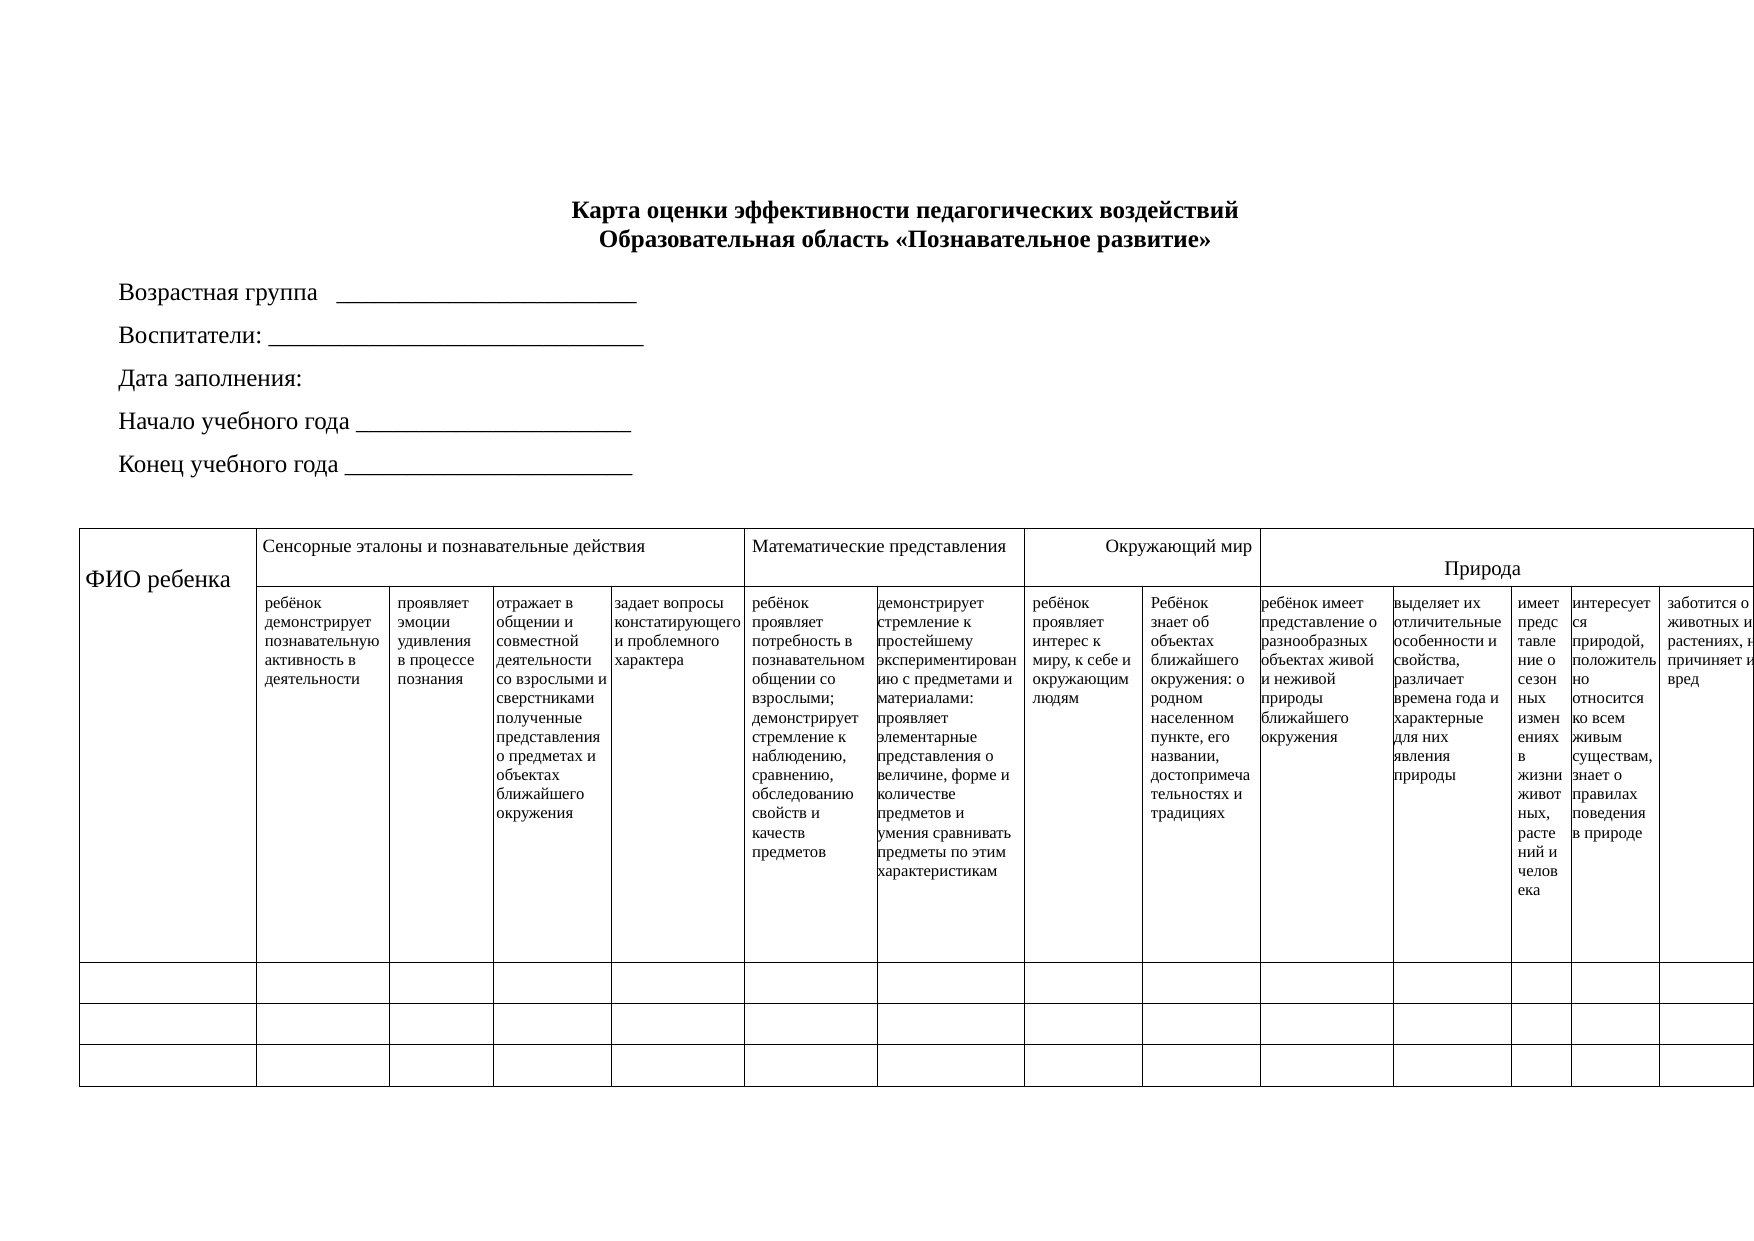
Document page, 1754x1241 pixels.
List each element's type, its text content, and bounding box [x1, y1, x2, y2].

table_cell [1394, 1045, 1511, 1086]
table_header Математические представления [745, 529, 1024, 586]
table_header Природа [1261, 529, 1753, 586]
title Начало учебного года ______________________ [118, 406, 1636, 435]
table_cell [390, 963, 493, 1003]
table_cell [1512, 963, 1571, 1003]
table_cell [1025, 963, 1142, 1003]
table_header Окружающий мир [1025, 529, 1260, 586]
table_cell [390, 1045, 493, 1086]
table_cell задает вопросы констатирующего и проблемного характера [612, 587, 744, 962]
table_cell [80, 1004, 256, 1044]
table_cell интересуется природой, положительно относится ко всем живым существам,знает о правилах поведения в природе [1572, 587, 1659, 962]
table_cell [612, 963, 744, 1003]
title Образовательная область «Познавательное развитие» [118, 224, 1636, 253]
table_cell выделяет их отличительные особенности и свойства, различает времена года и характерные для них явления природы [1394, 587, 1511, 962]
table_cell [1572, 1004, 1659, 1044]
table_header Сенсорные эталоны и познавательные действия [257, 529, 744, 586]
table_cell [1394, 963, 1511, 1003]
table_cell [612, 1004, 744, 1044]
table_cell [612, 1045, 744, 1086]
table_cell ребёнок демонстрирует познавательную активность в деятельности [257, 587, 389, 962]
table_cell проявляет эмоции удивления в процессе познания [390, 587, 493, 962]
table_cell [1572, 1045, 1659, 1086]
title Дата заполнения: [118, 363, 1636, 392]
table_cell ребёнок проявляет интерес к миру, к себе и окружающим людям [1025, 587, 1142, 962]
title Возрастная группа ________________________ [118, 277, 1636, 305]
table_cell [257, 1045, 389, 1086]
table_cell имеет представление о сезонных изменениях в жизни животных, растений и человека [1512, 587, 1571, 962]
table_cell [494, 1045, 611, 1086]
table_cell ребёнок имеет представление о разнообразных объектах живой и неживой природы ближайшего окружения [1261, 587, 1393, 962]
table_cell [257, 963, 389, 1003]
table_cell ребёнок проявляет потребность в познавательном общении со взрослыми; демонстрирует стремление к наблюдению, сравнению, обследованию свойств и качеств предметов [745, 587, 877, 962]
table_cell [494, 1004, 611, 1044]
table_cell [878, 1004, 1024, 1044]
table_cell [1572, 963, 1659, 1003]
table_cell [1660, 1004, 1753, 1044]
table_cell [1512, 1004, 1571, 1044]
table_cell [494, 963, 611, 1003]
table_cell [1261, 963, 1393, 1003]
title Воспитатели: ______________________________ [118, 320, 1636, 348]
table_cell демонстрирует стремление к простейшему экспериментированию с предметами и материалами: проявляет элементарные представления о величине, форме и количестве предметов и умения сравнивать предметы по этим характеристикам [878, 587, 1024, 962]
table_cell [1660, 1045, 1753, 1086]
table_cell [1261, 1045, 1393, 1086]
table_cell [1143, 1004, 1260, 1044]
table_cell [1025, 1004, 1142, 1044]
table_cell [878, 1045, 1024, 1086]
table_cell [1660, 963, 1753, 1003]
title Карта оценки эффективности педагогических воздействий [118, 195, 1636, 224]
table_cell Ребёнок знает об объектах ближайшего окружения: о родном населенном пункте, его названии, достопримечательностях и традициях [1143, 587, 1260, 962]
table_cell [878, 963, 1024, 1003]
table_cell [80, 1045, 256, 1086]
table_header ФИО ребенка [80, 529, 256, 962]
table_cell [257, 1004, 389, 1044]
table_cell [1394, 1004, 1511, 1044]
table_cell [80, 963, 256, 1003]
table_cell [1143, 1045, 1260, 1086]
table_cell [1261, 1004, 1393, 1044]
table_cell отражает в общении и совместной деятельности со взрослыми и сверстниками полученные представления о предметах и объектах ближайшего окружения [494, 587, 611, 962]
table_cell [745, 1004, 877, 1044]
table_cell [390, 1004, 493, 1044]
table_cell заботится о животных и растениях, не причиняет им вред [1660, 587, 1753, 962]
table_cell [1025, 1045, 1142, 1086]
table_cell [1143, 963, 1260, 1003]
table_cell [1512, 1045, 1571, 1086]
table_cell [745, 1045, 877, 1086]
title Конец учебного года _______________________ [118, 449, 1636, 478]
table_cell [745, 963, 877, 1003]
